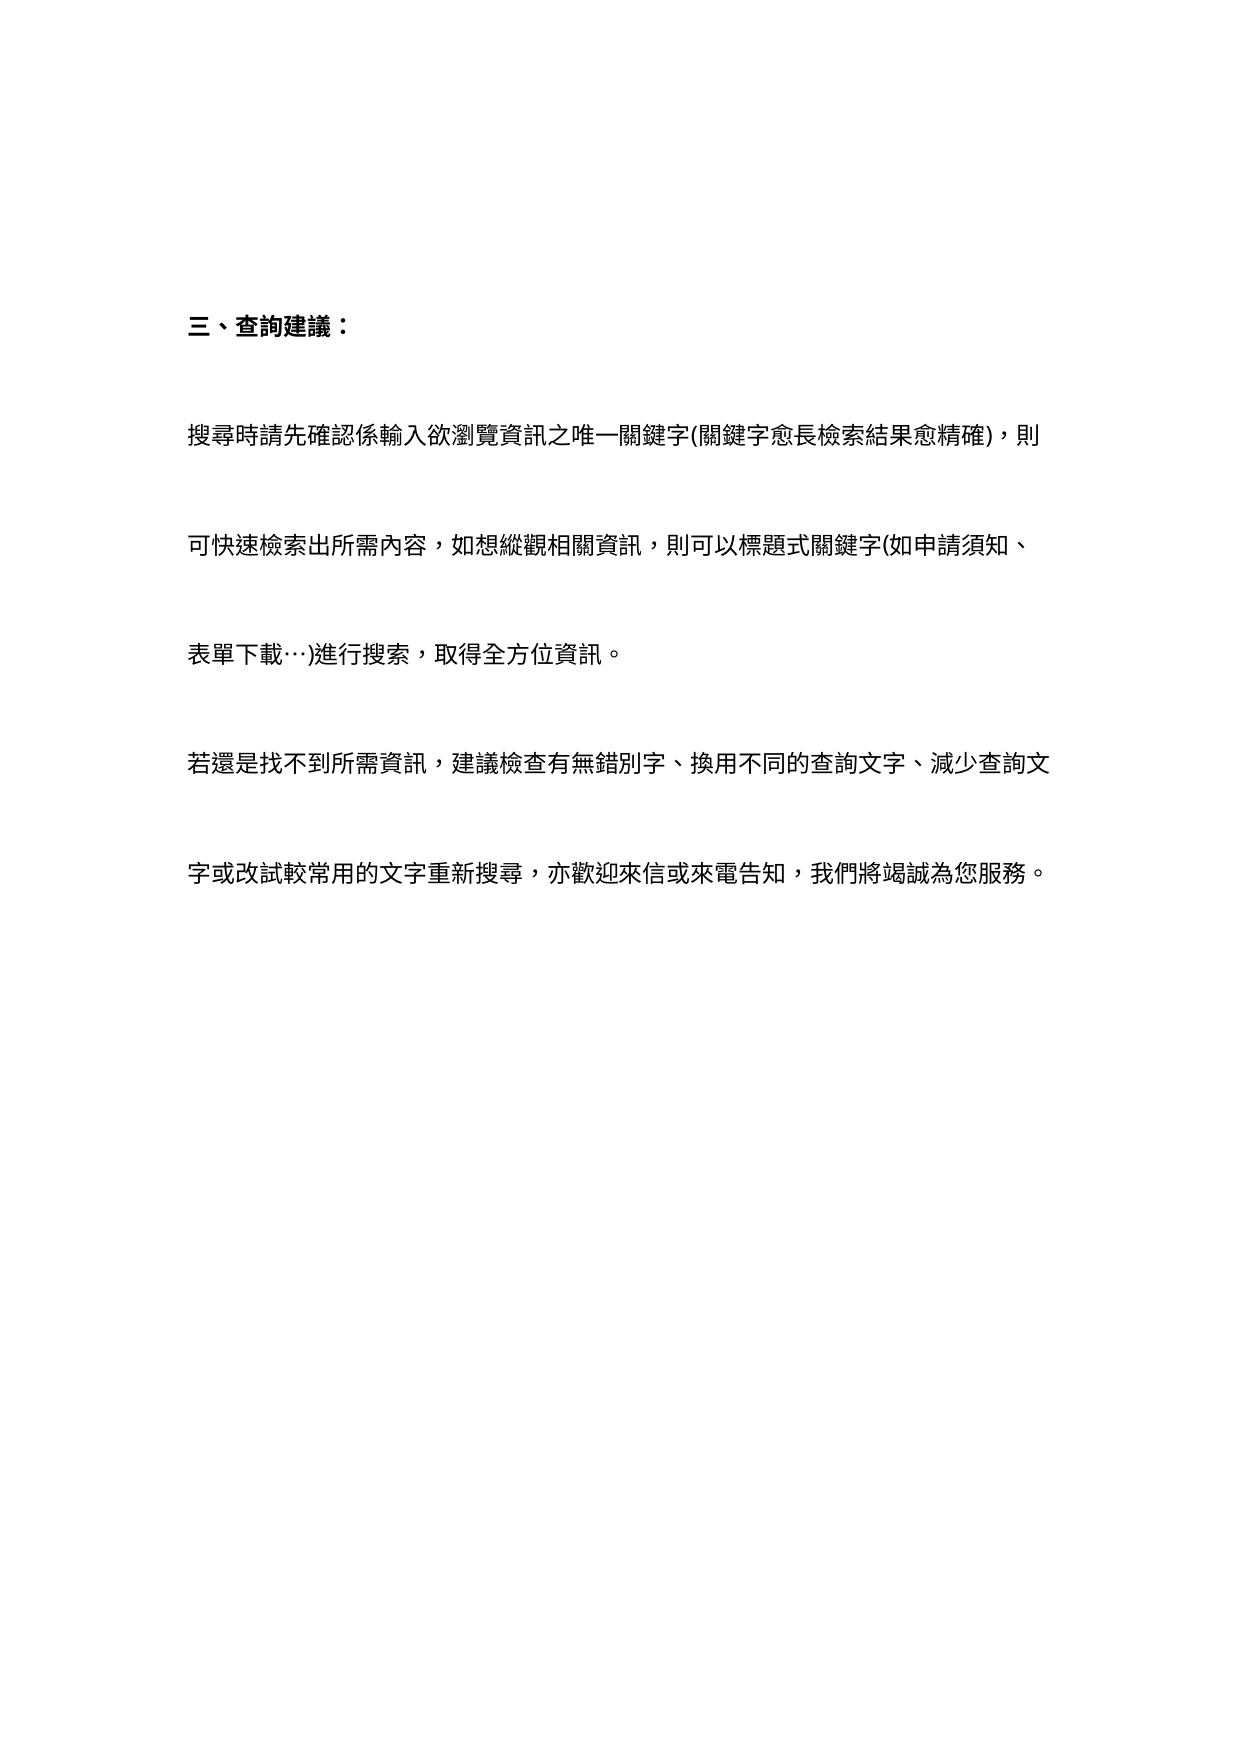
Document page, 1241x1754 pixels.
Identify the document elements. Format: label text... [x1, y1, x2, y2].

text 三、查詢建議： 搜尋時請先確認係輸入欲瀏覽資訊之唯一關鍵字(關鍵字愈長檢索結果愈精確)，則可快速檢索出所需內容，如想縱觀相關資訊，則可以標題式關鍵字(如申請須知、表單下載…)進行搜索，取得全方位資訊。 若還是找不到所需資訊，建議檢查有無錯別字、換用不同的查詢文字、減少查詢文字或改試較常用的文字重新搜尋，亦歡迎來信或來電告知，我們將竭誠為您服務。 [187, 283, 1053, 893]
